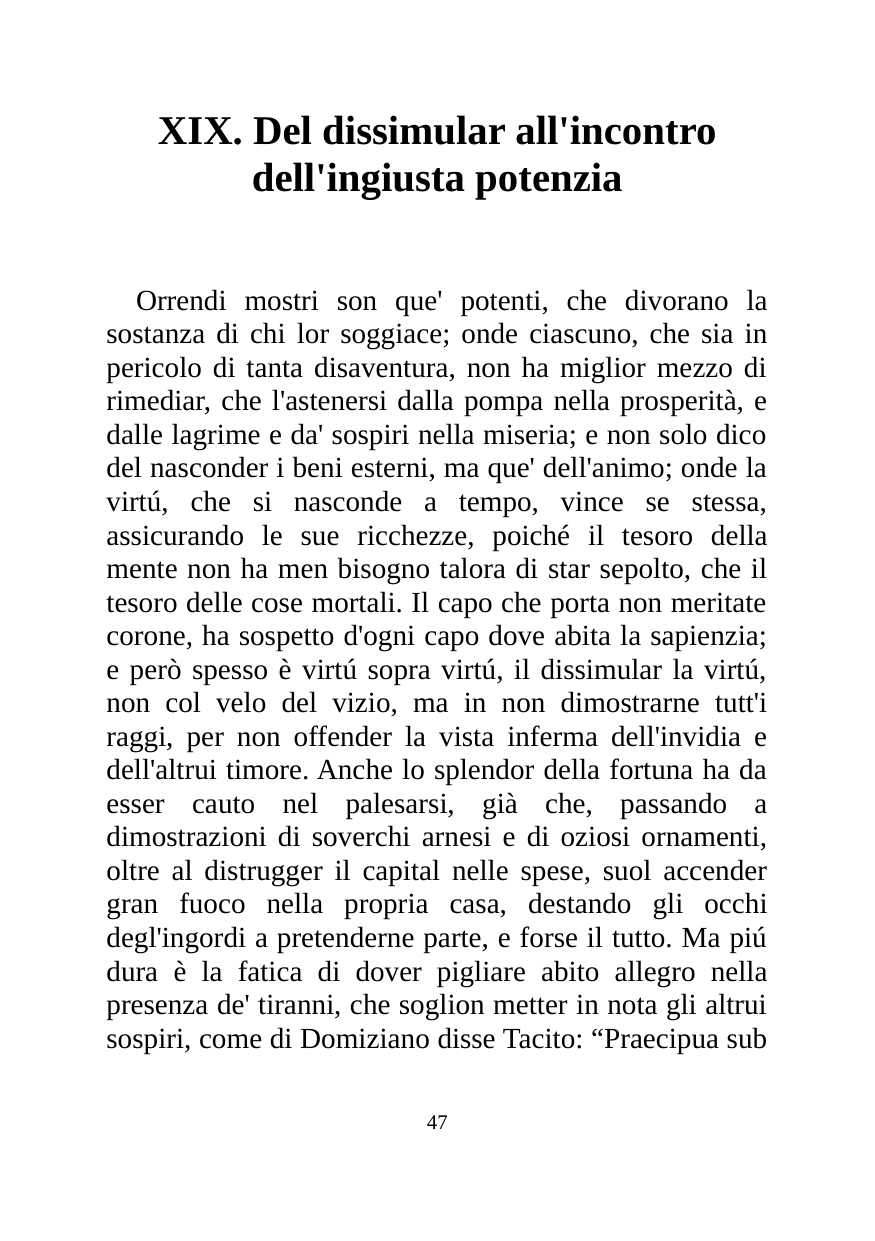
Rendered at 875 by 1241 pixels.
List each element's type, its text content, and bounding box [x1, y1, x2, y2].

subtitle XIX. Del dissimular all'incontro dell'ingiusta potenzia [106, 106, 768, 200]
text Orrendi mostri son que' potenti, che divorano la sostanza di chi lor soggiace; onde ciascuno, che sia in pericolo di tanta disaventura, non ha miglior mezzo di rimediar, che l'astenersi dalla pompa nella prosperità, e dalle lagrime e da' sospiri nella miseria; e non solo dico del nasconder i beni esterni, ma que' dell'animo; onde la virtú, che si nasconde a tempo, vince se stessa, assicurando le sue ricchezze, poiché il tesoro della mente non ha men bisogno talora di star sepolto, che il tesoro delle cose mortali. Il capo che porta non meritate corone, ha sospetto d'ogni capo dove abita la sapienzia; e però spesso è virtú sopra virtú, il dissimular la virtú, non col velo del vizio, ma in non dimostrarne tutt'i raggi, per non offender la vista inferma dell'invidia e dell'altrui timore. Anche lo splendor della fortuna ha da esser cauto nel palesarsi, già che, passando a dimostrazioni di soverchi arnesi e di oziosi ornamenti, oltre al distrugger il capital nelle spese, suol accender gran fuoco nella propria casa, destando gli occhi degl'ingordi a pretenderne parte, e forse il tutto. Ma piú dura è la fatica di dover pigliare abito allegro nella presenza de' tiranni, che soglion metter in nota gli altrui sospiri, come di Domiziano disse Tacito: “Praecipua sub [106, 283, 768, 1054]
